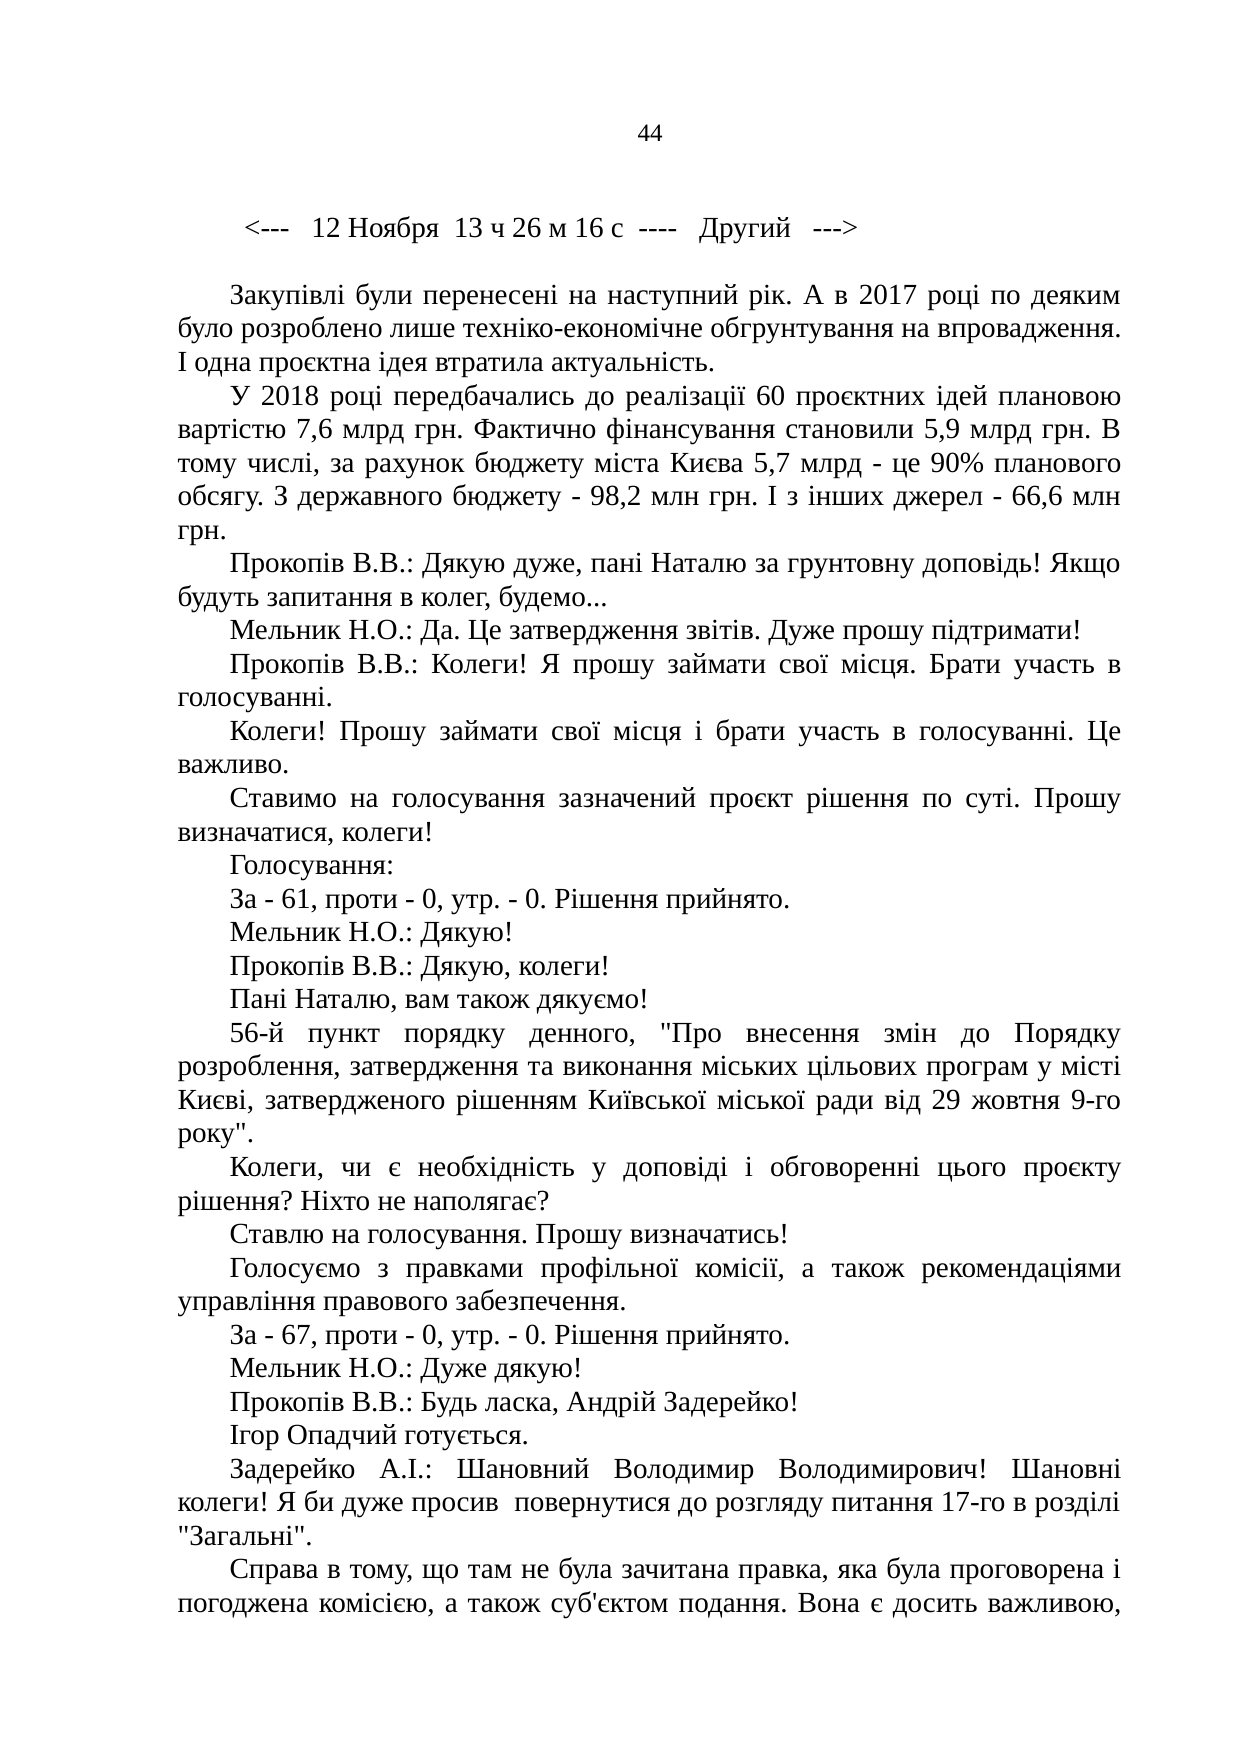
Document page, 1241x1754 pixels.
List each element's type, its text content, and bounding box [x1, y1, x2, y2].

text Прокопів В.В.: Колеги! Я прошу займати свої місця. Брати участь в голосуванні. [177, 646, 1122, 713]
text Закупівлі були перенесені на наступний рік. А в 2017 році по деяким було розроблено лише техніко-економічне обгрунтування на впровадження. І одна проєктна ідея втратила актуальність. [177, 277, 1122, 378]
text Прокопів В.В.: Дякую, колеги! [177, 948, 1122, 981]
text Пані Наталю, вам також дякуємо! [177, 981, 1122, 1015]
text Мельник Н.О.: Да. Це затвердження звітів. Дуже прошу підтримати! [177, 612, 1122, 646]
text У 2018 році передбачались до реалізації 60 проєктних ідей плановою вартістю 7,6 млрд грн. Фактично фінансування становили 5,9 млрд грн. В тому числі, за рахунок бюджету міста Києва 5,7 млрд - це 90% планового обсягу. З державного бюджету - 98,2 млн грн. І з інших джерел - 66,6 млн грн. [177, 378, 1122, 545]
text За - 61, проти - 0, утр. - 0. Рішення прийнято. [177, 881, 1122, 914]
text Ставимо на голосування зазначений проєкт рішення по суті. Прошу визначатися, колеги! [177, 780, 1122, 847]
text Задерейко А.І.: Шановний Володимир Володимирович! Шановні колеги! Я би дуже просив повернутися до розгляду питання 17-го в розділі "Загальні". [177, 1451, 1122, 1552]
text Голосування: [177, 847, 1122, 881]
text Голосуємо з правками профільної комісії, а також рекомендаціями управління правового забезпечення. [177, 1250, 1122, 1317]
text Прокопів В.В.: Дякую дуже, пані Наталю за грунтовну доповідь! Якщо будуть запитання в колег, будемо... [177, 545, 1122, 612]
text Справа в тому, що там не була зачитана правка, яка була проговорена і погоджена комісією, а також суб'єктом подання. Вона є досить важливою, [177, 1552, 1122, 1619]
text Мельник Н.О.: Дуже дякую! [177, 1350, 1122, 1384]
text Колеги, чи є необхідність у доповіді і обговоренні цього проєкту рішення? Ніхто не наполягає? [177, 1149, 1122, 1216]
text <--- 12 Ноября 13 ч 26 м 16 с ---- Другий ---> [177, 210, 1122, 243]
text Прокопів В.В.: Будь ласка, Андрій Задерейко! [177, 1384, 1122, 1417]
text Ставлю на голосування. Прошу визначатись! [177, 1216, 1122, 1250]
text Ігор Опадчий готується. [177, 1417, 1122, 1451]
text Мельник Н.О.: Дякую! [177, 914, 1122, 948]
text За - 67, проти - 0, утр. - 0. Рішення прийнято. [177, 1317, 1122, 1350]
text 56-й пункт порядку денного, "Про внесення змін до Порядку розроблення, затвердження та виконання міських цільових програм у місті Києві, затвердженого рішенням Київської міської ради від 29 жовтня 9-го року". [177, 1015, 1122, 1149]
text Колеги! Прошу займати свої місця і брати участь в голосуванні. Це важливо. [177, 713, 1122, 780]
